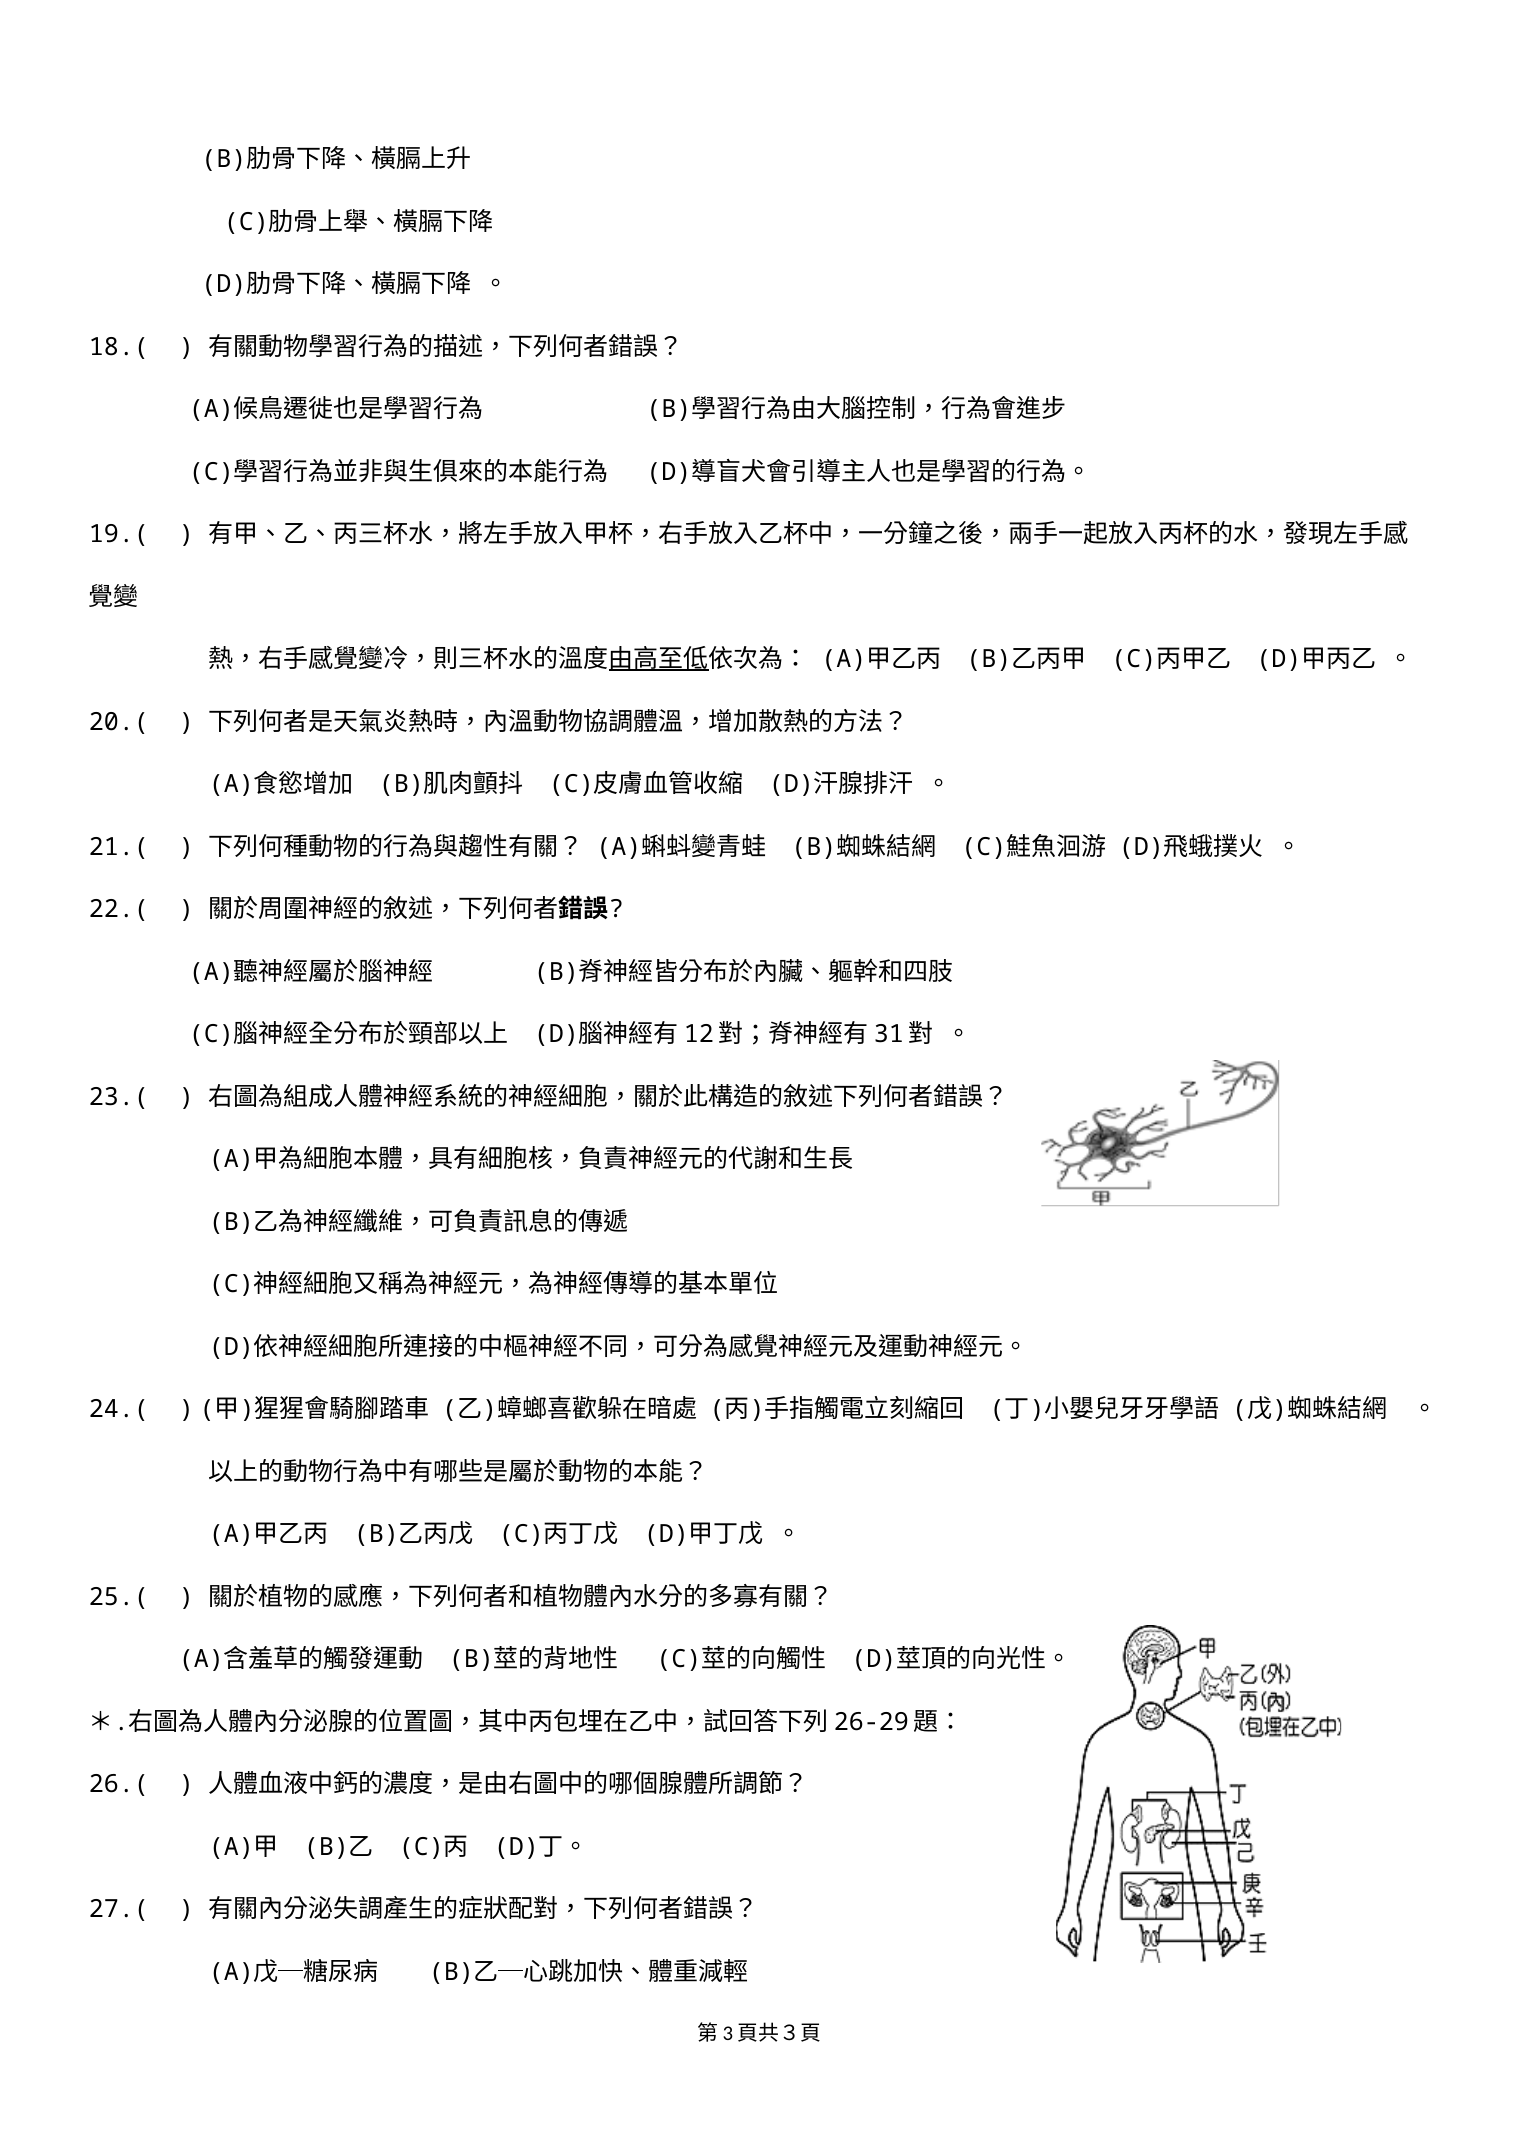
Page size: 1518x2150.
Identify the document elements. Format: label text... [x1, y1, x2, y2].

text 22.( ) 關於周圍神經的敘述，下列何者錯誤? (A)聽神經屬於腦神經 (B)脊神經皆分布於內臟、軀幹和四肢 (C)腦神經全分布於頸部以上 (D)腦神經有12對；脊神經有31對 。 [89, 865, 1429, 1052]
text 24.( ) (甲)猩猩會騎腳踏車 (乙)蟑螂喜歡躲在暗處 (丙)手指觸電立刻縮回 (丁)小嬰兒牙牙學語 (戊)蜘蛛結網 。 以上的動物行為中有哪些是屬於動物的本能？ (A)甲乙丙 (B)乙丙戊 (C)丙丁戊 (D)甲丁戊 。 [89, 1365, 1429, 1552]
text 熱，右手感覺變冷，則三杯水的溫度由高至低依次為： (A)甲乙丙 (B)乙丙甲 (C)丙甲乙 (D)甲丙乙 。 [89, 615, 1429, 677]
text (B)乙為神經纖維，可負責訊息的傳遞 [89, 1177, 1429, 1240]
text (A)候鳥遷徙也是學習行為 (B)學習行為由大腦控制，行為會進步 [89, 365, 1429, 427]
text 27.( ) 有關內分泌失調產生的症狀配對，下列何者錯誤？ [89, 1865, 1056, 1927]
text 19.( ) 有甲、乙、丙三杯水，將左手放入甲杯，右手放入乙杯中，一分鐘之後，兩手一起放入丙杯的水，發現左手感覺變 [89, 490, 1429, 615]
text (C)肋骨上舉、橫膈下降 (D)肋骨下降、橫膈下降 。 [89, 177, 1429, 302]
text (D)依神經細胞所連接的中樞神經不同，可分為感覺神經元及運動神經元。 [89, 1302, 1429, 1365]
text ＊.右圖為人體內分泌腺的位置圖，其中丙包埋在乙中，試回答下列26-29題： 26.( ) 人體血液中鈣的濃度，是由右圖中的哪個腺體所調節？ (A)甲 (B)乙 (C)丙 (D)丁。 [89, 1677, 1056, 1865]
text (A)戊─糖尿病 (B)乙─心跳加快、體重減輕 [89, 1927, 1429, 1990]
text (C)神經細胞又稱為神經元，為神經傳導的基本單位 [89, 1240, 1429, 1302]
text (C)學習行為並非與生俱來的本能行為 (D)導盲犬會引導主人也是學習的行為。 [89, 427, 1429, 490]
text 18.( ) 有關動物學習行為的描述，下列何者錯誤？ [89, 302, 1429, 365]
text [1280, 1115, 1429, 1177]
text 23.( ) 右圖為組成人體神經系統的神經細胞，關於此構造的敘述下列何者錯誤？ [89, 1052, 1429, 1115]
text [1342, 1865, 1429, 1927]
text (A)食慾增加 (B)肌肉顫抖 (C)皮膚血管收縮 (D)汗腺排汗 。 [89, 740, 1429, 802]
text (A)甲為細胞本體，具有細胞核，負責神經元的代謝和生長 [89, 1115, 1041, 1177]
text 20.( ) 下列何者是天氣炎熱時，內溫動物協調體溫，增加散熱的方法？ [89, 677, 1429, 740]
text [1342, 1677, 1429, 1865]
text 25.( ) 關於植物的感應，下列何者和植物體內水分的多寡有關？ (A)含羞草的觸發運動 (B)莖的背地性 (C)莖的向觸性 (D)莖頂的向光性。 [89, 1552, 1429, 1677]
text 21.( ) 下列何種動物的行為與趨性有關？ (A)蝌蚪變青蛙 (B)蜘蛛結網 (C)鮭魚洄游 (D)飛蛾撲火 。 [89, 802, 1429, 865]
text (B)肋骨下降、橫膈上升 [89, 115, 1429, 177]
